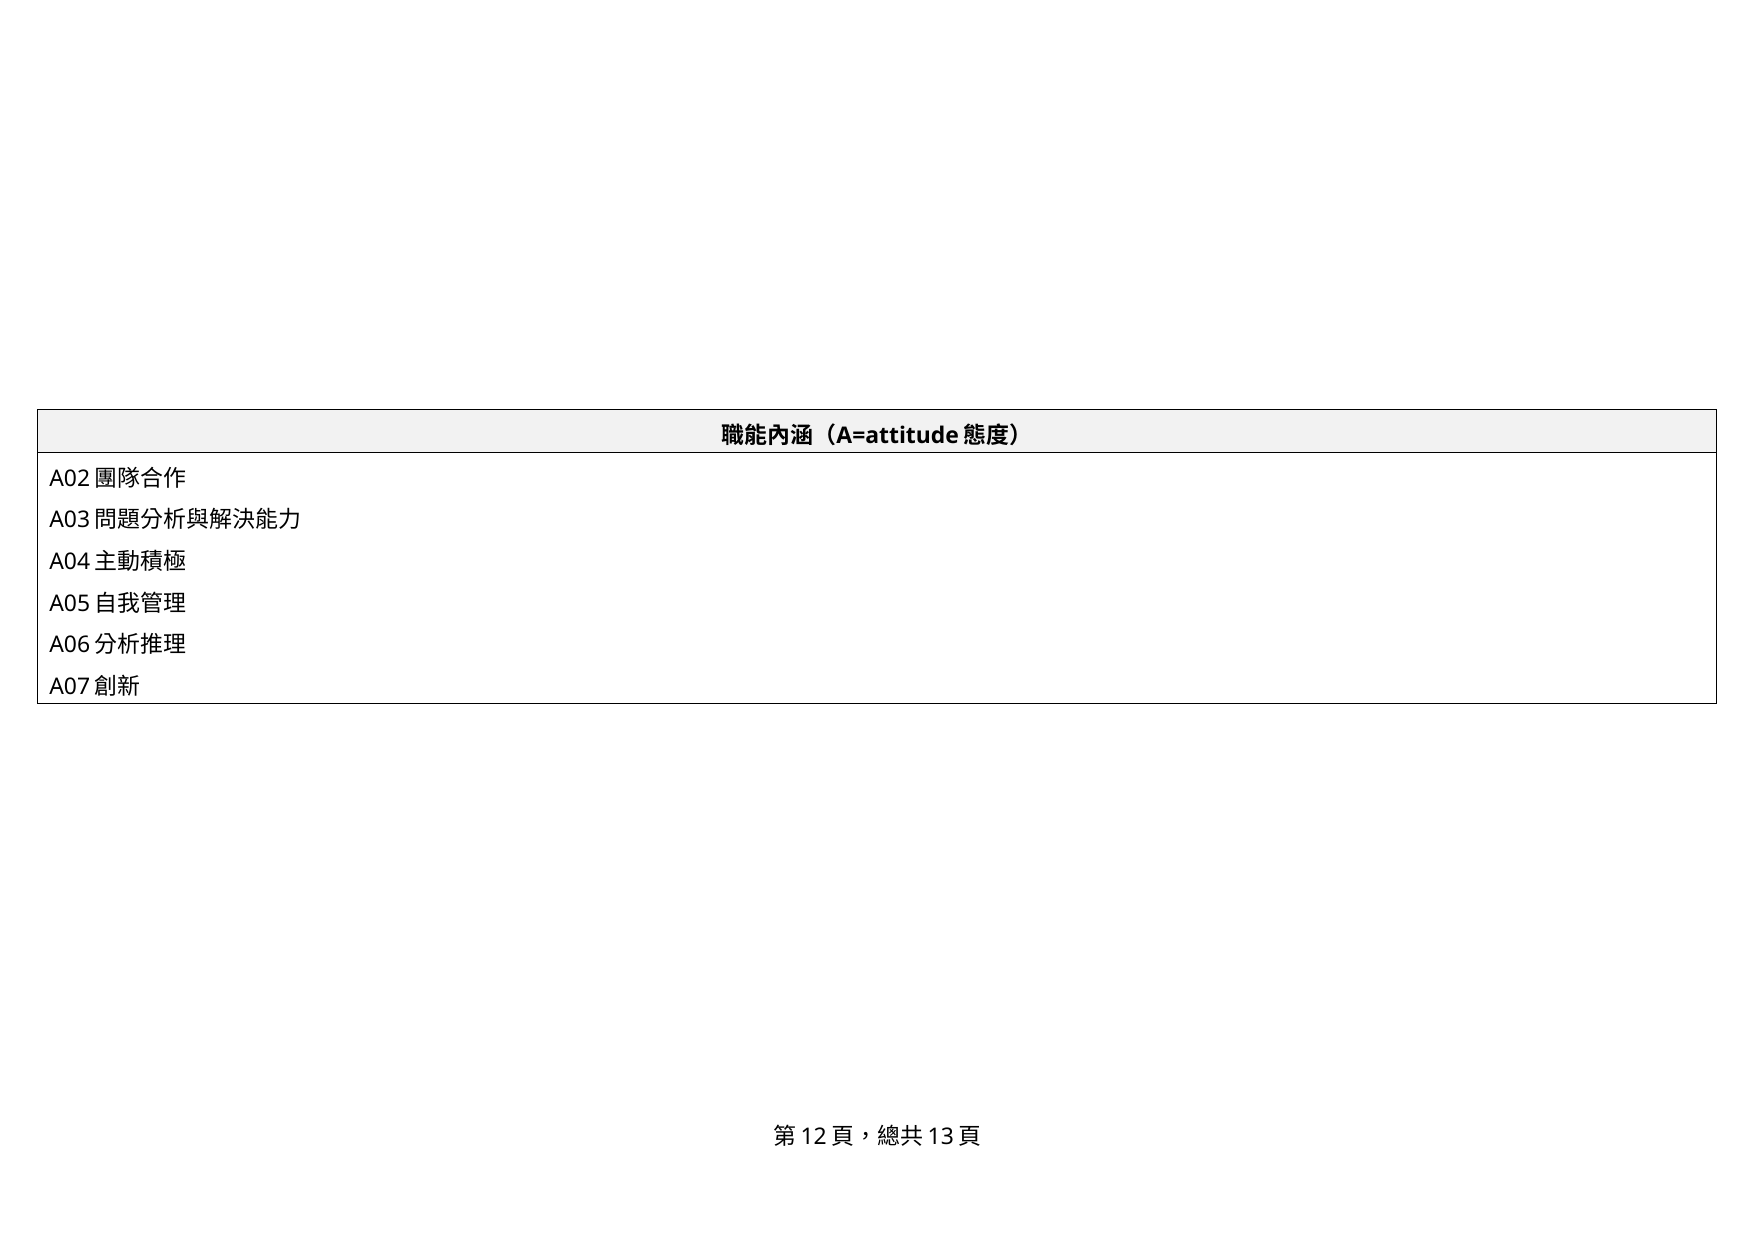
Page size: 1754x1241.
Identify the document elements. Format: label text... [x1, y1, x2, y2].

table_cell A02團隊合作 A03問題分析與解決能力 A04主動積極 A05自我管理 A06分析推理 A07創新 [38, 453, 1716, 703]
table_header 職能內涵（A=attitude態度） [38, 410, 1716, 452]
